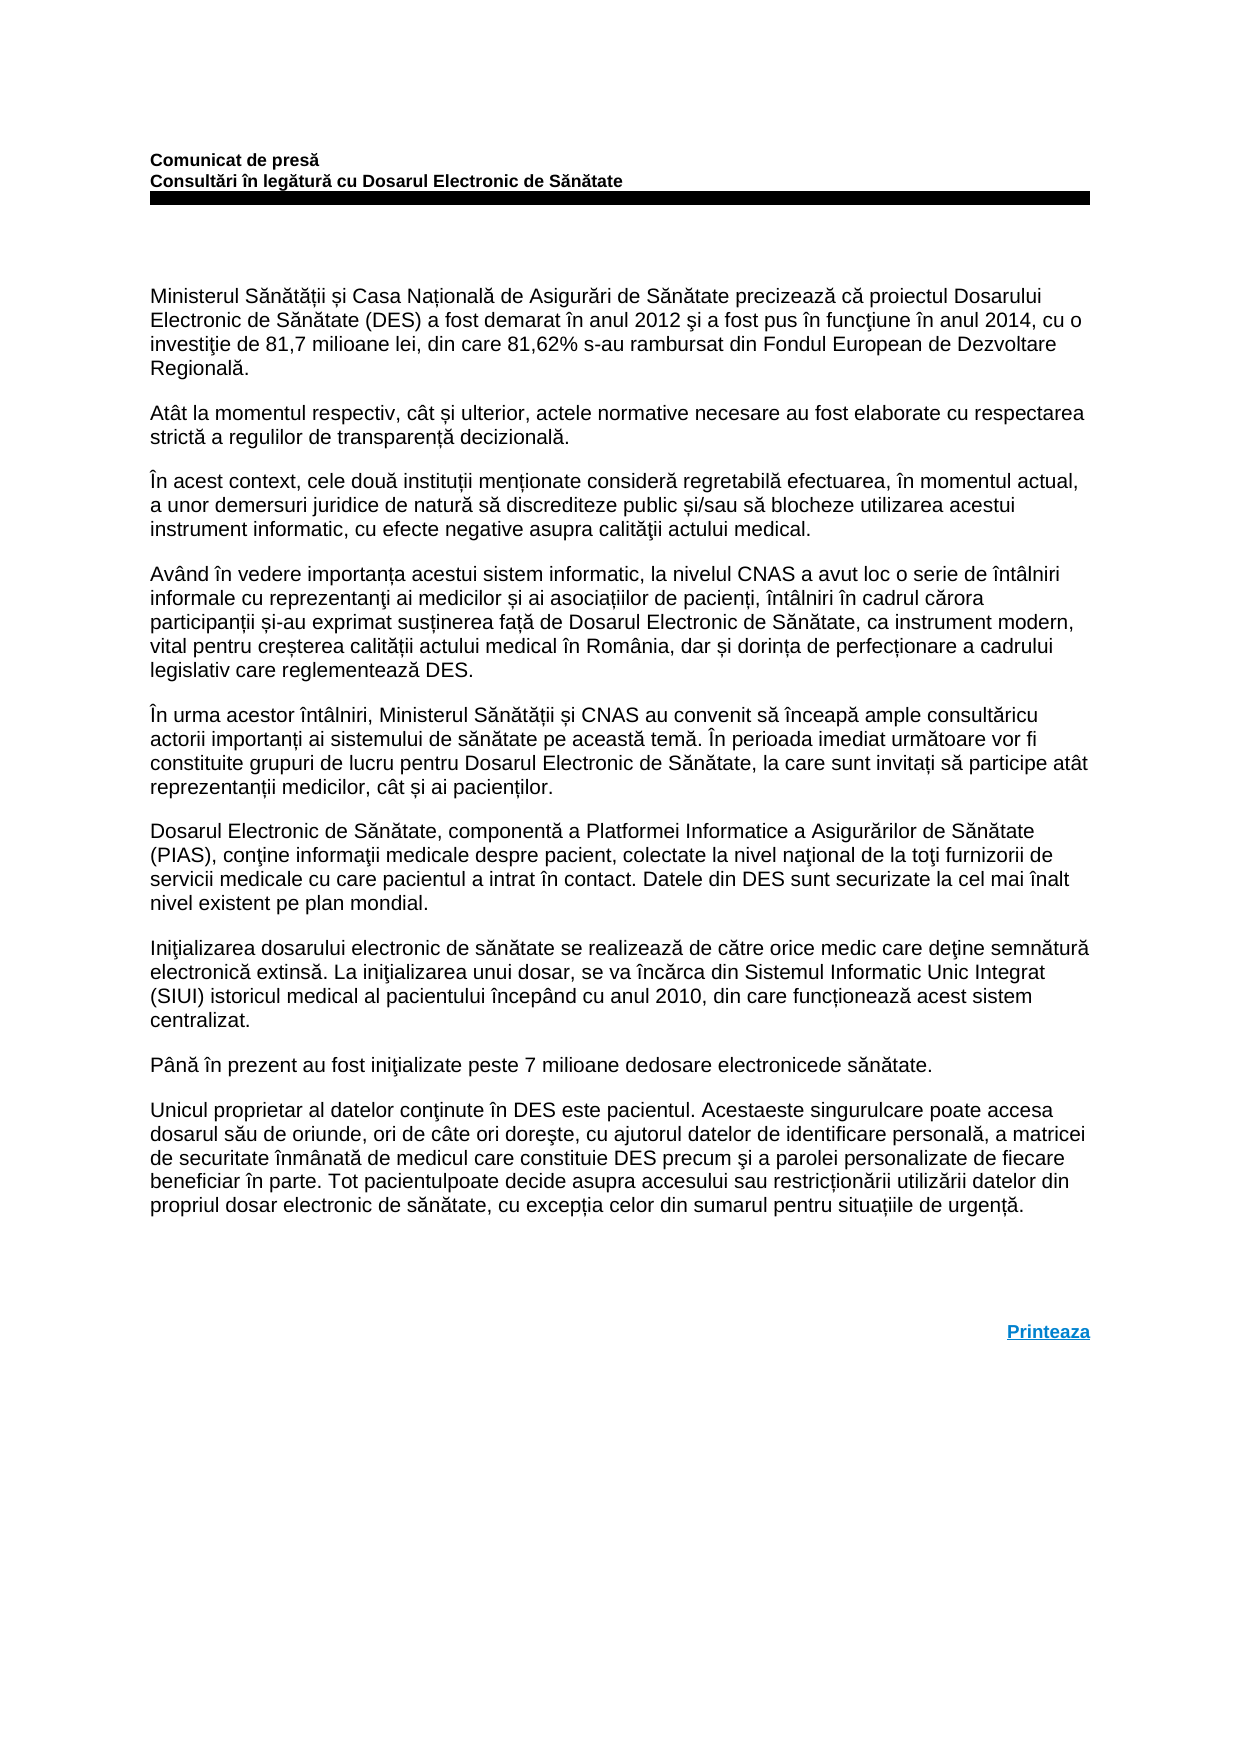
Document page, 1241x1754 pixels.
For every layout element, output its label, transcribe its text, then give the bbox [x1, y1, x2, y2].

text În urma acestor întâlniri, Ministerul Sănătății și CNAS au convenit să înceapă ample consultăricu actorii importanți ai sistemului de sănătate pe această temă. În perioada imediat următoare vor fi constituite grupuri de lucru pentru Dosarul Electronic de Sănătate, la care sunt invitați să participe atât reprezentanții medicilor, cât și ai pacienților. [150, 703, 1090, 798]
text Comunicat de presă Consultări în legătură cu Dosarul Electronic de Sănătate [150, 150, 1090, 191]
text Dosarul Electronic de Sănătate, componentă a Platformei Informatice a Asigurărilor de Sănătate (PIAS), conţine informaţii medicale despre pacient, colectate la nivel naţional de la toţi furnizorii de servicii medicale cu care pacientul a intrat în contact. Datele din DES sunt securizate la cel mai înalt nivel existent pe plan mondial. [150, 819, 1090, 915]
text Atât la momentul respectiv, cât și ulterior, actele normative necesare au fost elaborate cu respectarea strictă a regulilor de transparență decizională. [150, 401, 1090, 448]
text Unicul proprietar al datelor conţinute în DES este pacientul. Acestaeste singurulcare poate accesa dosarul său de oriunde, ori de câte ori doreşte, cu ajutorul datelor de identificare personală, a matricei de securitate înmânată de medicul care constituie DES precum şi a parolei personalizate de fiecare beneficiar în parte. Tot pacientulpoate decide asupra accesului sau restricționării utilizării datelor din propriul dosar electronic de sănătate, cu excepția celor din sumarul pentru situațiile de urgență. [150, 1097, 1090, 1217]
text Iniţializarea dosarului electronic de sănătate se realizează de către orice medic care deţine semnătură electronică extinsă. La iniţializarea unui dosar, se va încărca din Sistemul Informatic Unic Integrat (SIUI) istoricul medical al pacientului începând cu anul 2010, din care funcționează acest sistem centralizat. [150, 936, 1090, 1032]
text Printeaza [150, 1321, 1090, 1342]
text În acest context, cele două instituții menționate consideră regretabilă efectuarea, în momentul actual, a unor demersuri juridice de natură să discrediteze public și/sau să blocheze utilizarea acestui instrument informatic, cu efecte negative asupra calităţii actului medical. [150, 469, 1090, 541]
text Până în prezent au fost iniţializate peste 7 milioane dedosare electronicede sănătate. [150, 1053, 1090, 1077]
text Ministerul Sănătății și Casa Națională de Asigurări de Sănătate precizează că proiectul Dosarului Electronic de Sănătate (DES) a fost demarat în anul 2012 şi a fost pus în funcţiune în anul 2014, cu o investiţie de 81,7 milioane lei, din care 81,62% s-au rambursat din Fondul European de Dezvoltare Regională. [150, 284, 1090, 380]
text Având în vedere importanța acestui sistem informatic, la nivelul CNAS a avut loc o serie de întâlniri informale cu reprezentanţi ai medicilor și ai asociațiilor de pacienți, întâlniri în cadrul cărora participanții și-au exprimat susținerea față de Dosarul Electronic de Sănătate, ca instrument modern, vital pentru creșterea calității actului medical în România, dar și dorința de perfecționare a cadrului legislativ care reglementează DES. [150, 562, 1090, 682]
